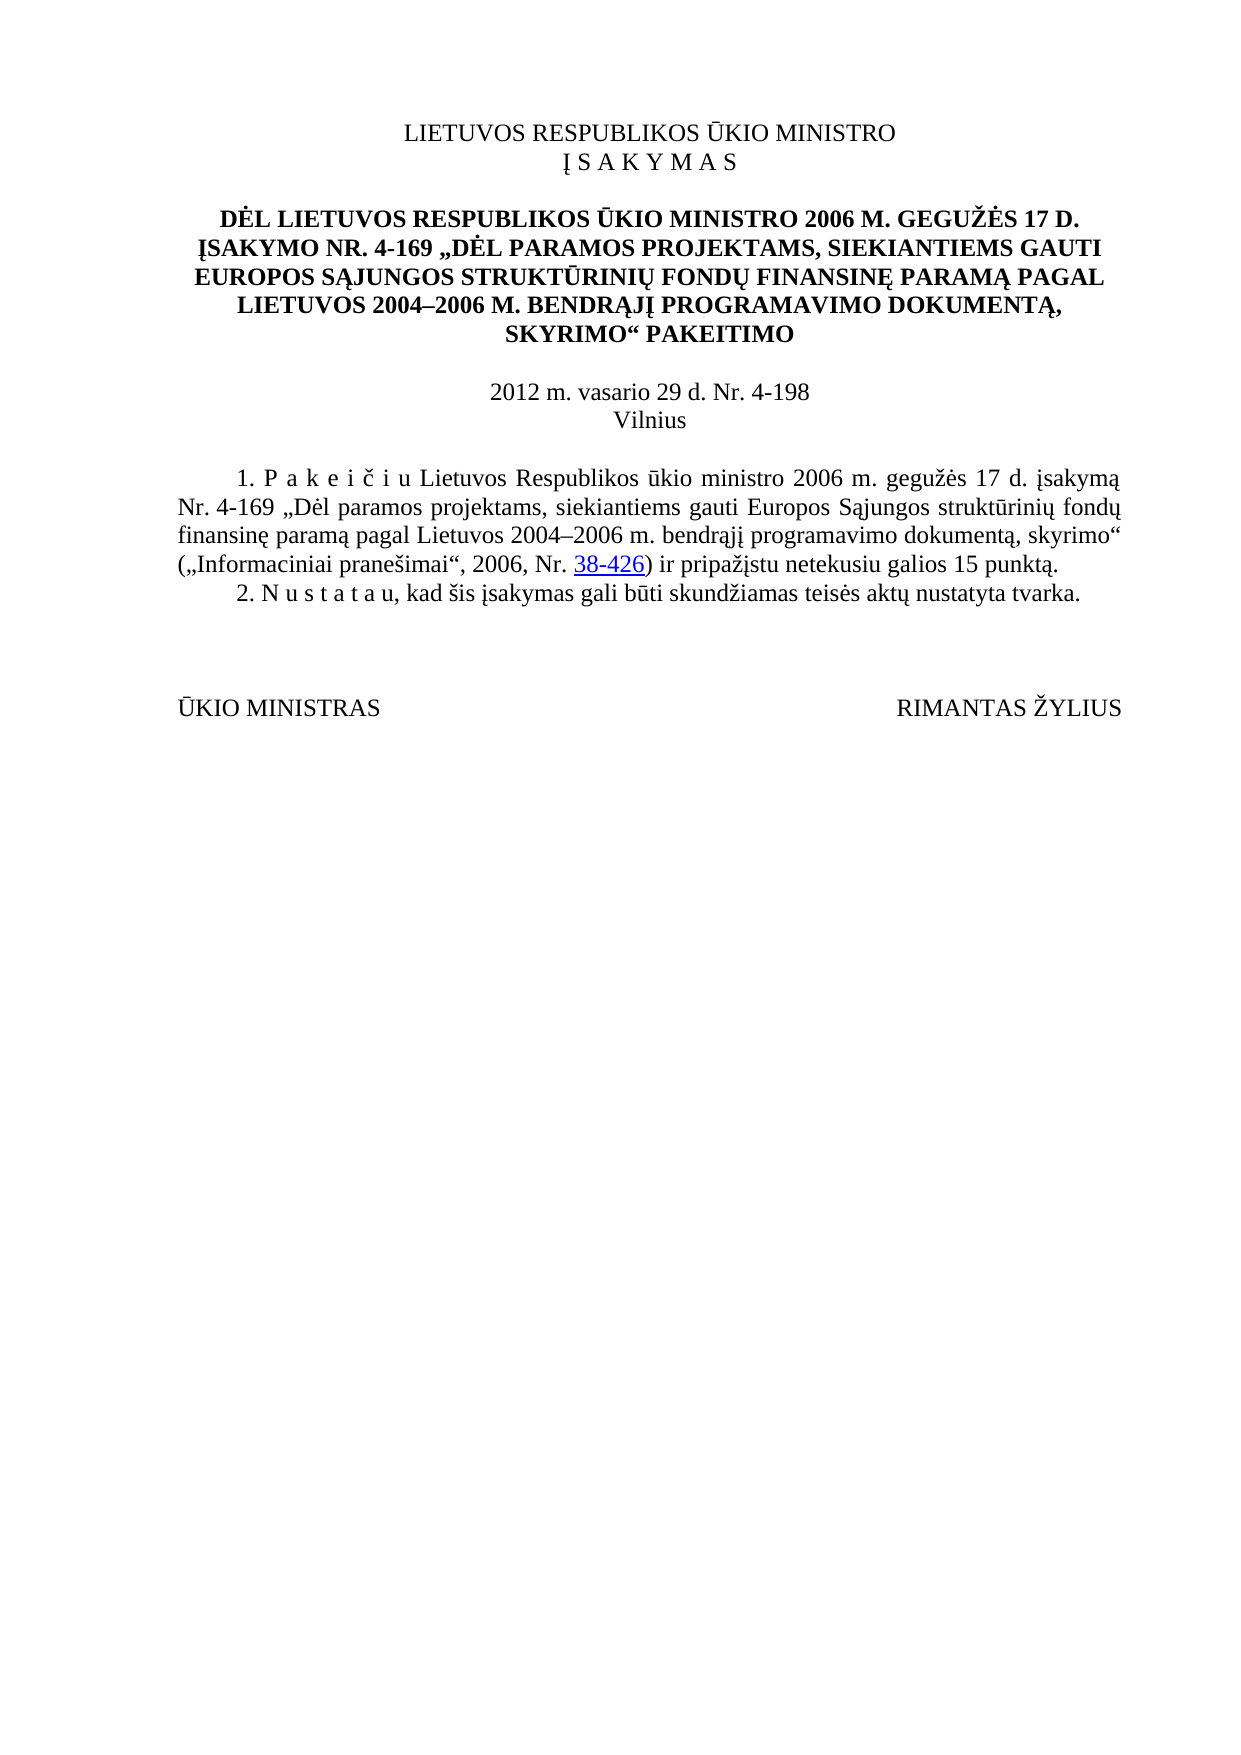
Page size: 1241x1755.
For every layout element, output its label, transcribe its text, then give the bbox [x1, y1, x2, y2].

text 2012 m. vasario 29 d. Nr. 4-198 [177, 377, 1122, 406]
text 2. N u s t a t a u, kad šis įsakymas gali būti skundžiamas teisės aktų nustatyta tvarka. [177, 578, 1122, 607]
text Ūkio ministras Rimantas Žylius [177, 693, 1122, 722]
text Vilnius [177, 406, 1122, 434]
text LIETUVOS RESPUBLIKOS ŪKIO MINISTRO [177, 118, 1122, 147]
text 1. P a k e i č i u Lietuvos Respublikos ūkio ministro 2006 m. gegužės 17 d. įsakymą Nr. 4-169 „Dėl paramos projektams, siekiantiems gauti Europos Sąjungos struktūrinių fondų finansinę paramą pagal Lietuvos 2004–2006 m. bendrąjį programavimo dokumentą, skyrimo“ („Informaciniai pranešimai“, 2006, Nr. 38-426) ir pripažįstu netekusiu galios 15 punktą. [177, 463, 1122, 578]
text DĖL lietuvos respublikos ŪKIO MINISTRO 2006 M. gegužės 17 D. ĮSAKYMO NR. 4-169 „DĖL paramos projektams, siekiantiems gauti Europos Sąjungos struktūrinių fondų finansinę paramą pagal Lietuvos 2004–2006 m. bendrąjį programavimo dokumentą, skyrimo“ PAKEITIMO [177, 204, 1122, 348]
text į s a k y m a s [177, 147, 1122, 176]
